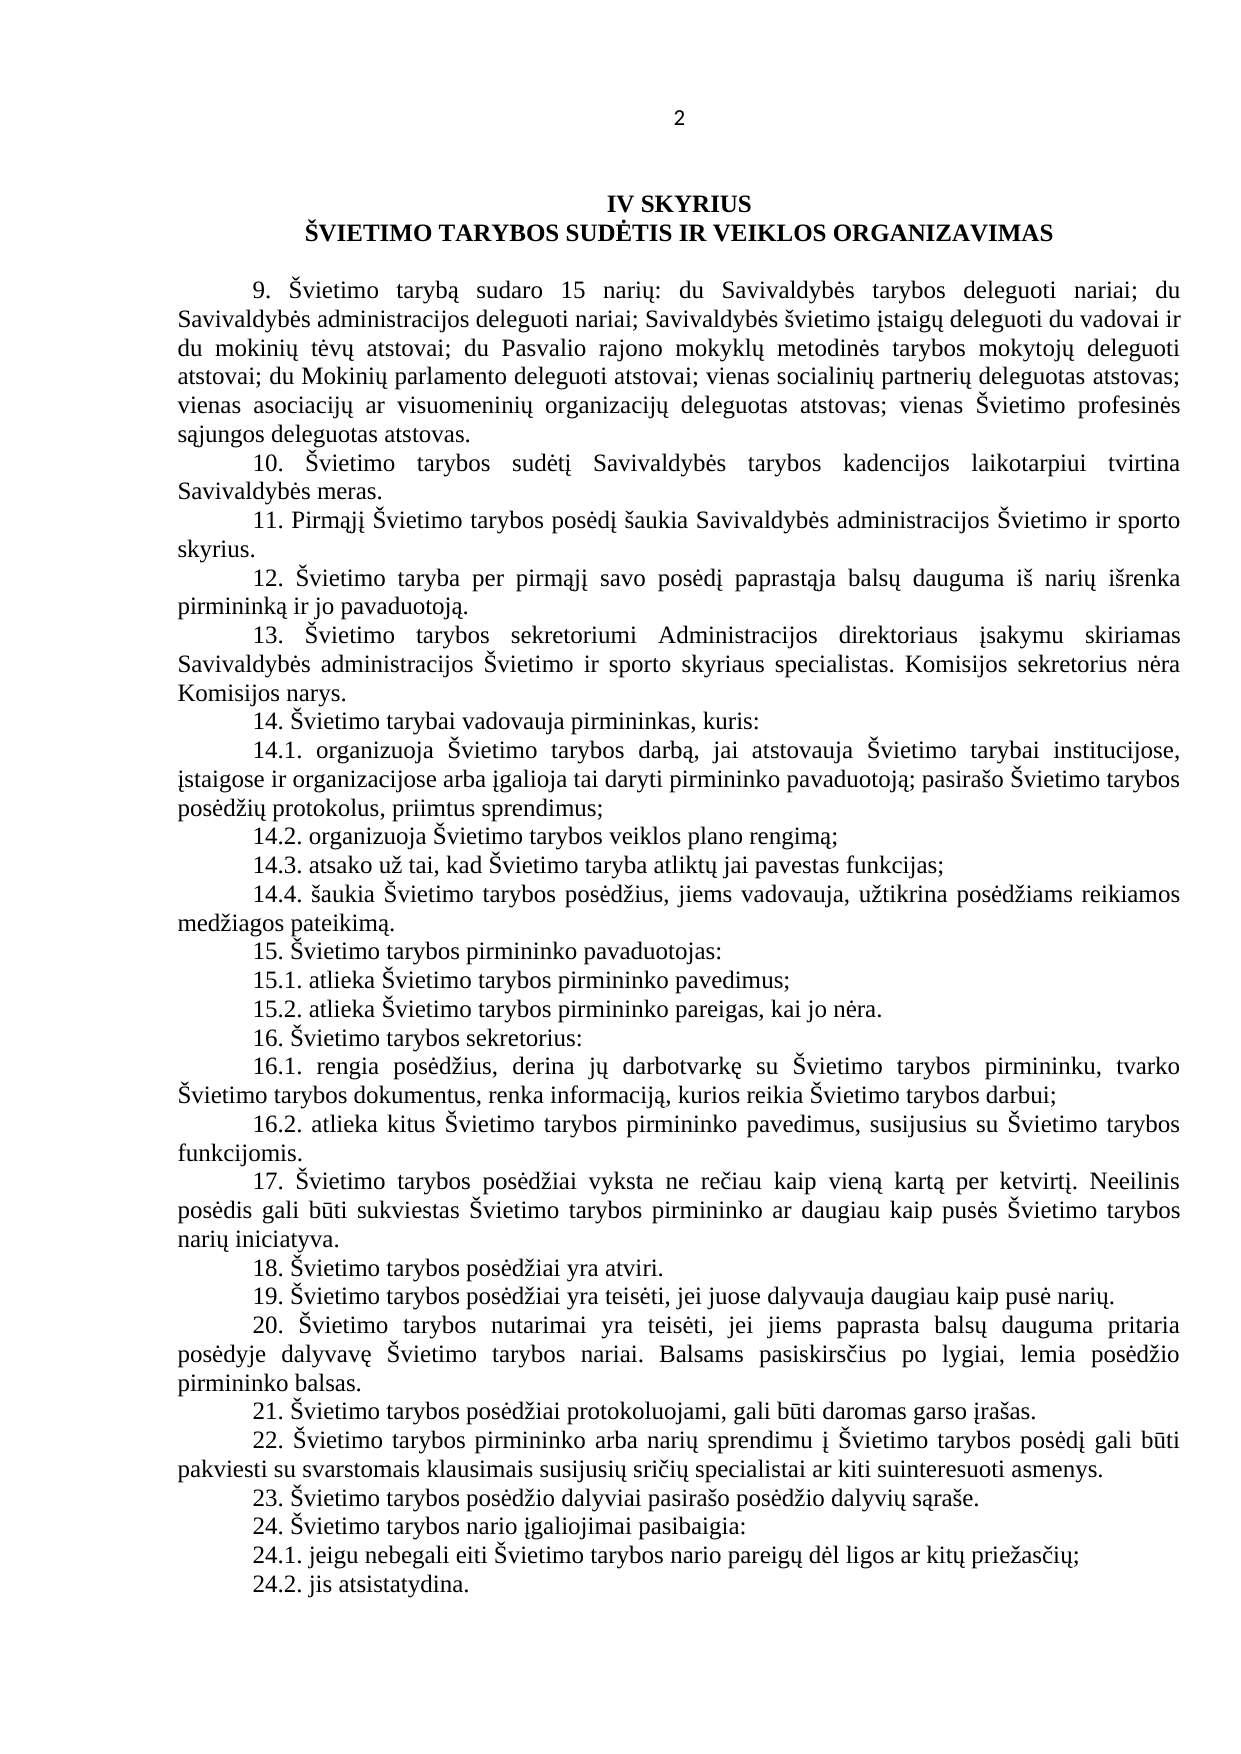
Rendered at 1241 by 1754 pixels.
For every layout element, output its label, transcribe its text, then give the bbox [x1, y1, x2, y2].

text 12. Švietimo taryba per pirmąjį savo posėdį paprastąja balsų dauguma iš narių išrenka pirmininką ir jo pavaduotoją. [177, 563, 1181, 620]
text 11. Pirmąjį Švietimo tarybos posėdį šaukia Savivaldybės administracijos Švietimo ir sporto skyrius. [177, 505, 1181, 563]
text 22. Švietimo tarybos pirmininko arba narių sprendimu į Švietimo tarybos posėdį gali būti pakviesti su svarstomais klausimais susijusių sričių specialistai ar kiti suinteresuoti asmenys. [177, 1425, 1181, 1483]
text IV SKYRIUS [177, 189, 1181, 218]
text 23. Švietimo tarybos posėdžio dalyviai pasirašo posėdžio dalyvių sąraše. [177, 1483, 1181, 1511]
text 17. Švietimo tarybos posėdžiai vyksta ne rečiau kaip vieną kartą per ketvirtį. Neeilinis posėdis gali būti sukviestas Švietimo tarybos pirmininko ar daugiau kaip pusės Švietimo tarybos narių iniciatyva. [177, 1166, 1181, 1253]
text 20. Švietimo tarybos nutarimai yra teisėti, jei jiems paprasta balsų dauguma pritaria posėdyje dalyvavę Švietimo tarybos nariai. Balsams pasiskirsčius po lygiai, lemia posėdžio pirmininko balsas. [177, 1310, 1181, 1396]
text 14.4. šaukia Švietimo tarybos posėdžius, jiems vadovauja, užtikrina posėdžiams reikiamos medžiagos pateikimą. [177, 879, 1181, 936]
text 16.2. atlieka kitus Švietimo tarybos pirmininko pavedimus, susijusius su Švietimo tarybos funkcijomis. [177, 1109, 1181, 1166]
text 19. Švietimo tarybos posėdžiai yra teisėti, jei juose dalyvauja daugiau kaip pusė narių. [177, 1281, 1181, 1310]
text 16. Švietimo tarybos sekretorius: [177, 1023, 1181, 1051]
text 14. Švietimo tarybai vadovauja pirmininkas, kuris: [177, 706, 1181, 735]
text 21. Švietimo tarybos posėdžiai protokoluojami, gali būti daromas garso įrašas. [177, 1396, 1181, 1425]
text 9. Švietimo tarybą sudaro 15 narių: du Savivaldybės tarybos deleguoti nariai; du Savivaldybės administracijos deleguoti nariai; Savivaldybės švietimo įstaigų deleguoti du vadovai ir du mokinių tėvų atstovai; du Pasvalio rajono mokyklų metodinės tarybos mokytojų deleguoti atstovai; du Mokinių parlamento deleguoti atstovai; vienas socialinių partnerių deleguotas atstovas; vienas asociacijų ar visuomeninių organizacijų deleguotas atstovas; vienas Švietimo profesinės sąjungos deleguotas atstovas. [177, 275, 1181, 448]
text 15. Švietimo tarybos pirmininko pavaduotojas: [177, 936, 1181, 965]
text 14.3. atsako už tai, kad Švietimo taryba atliktų jai pavestas funkcijas; [177, 850, 1181, 879]
text 15.1. atlieka Švietimo tarybos pirmininko pavedimus; [177, 965, 1181, 994]
text 18. Švietimo tarybos posėdžiai yra atviri. [177, 1253, 1181, 1281]
text 13. Švietimo tarybos sekretoriumi Administracijos direktoriaus įsakymu skiriamas Savivaldybės administracijos Švietimo ir sporto skyriaus specialistas. Komisijos sekretorius nėra Komisijos narys. [177, 620, 1181, 706]
text ŠVIETIMO TARYBOS SUDĖTIS IR VEIKLOS ORGANIZAVIMAS [177, 218, 1181, 246]
text 14.2. organizuoja Švietimo tarybos veiklos plano rengimą; [177, 821, 1181, 850]
text 14.1. organizuoja Švietimo tarybos darbą, jai atstovauja Švietimo tarybai institucijose, įstaigose ir organizacijose arba įgalioja tai daryti pirmininko pavaduotoją; pasirašo Švietimo tarybos posėdžių protokolus, priimtus sprendimus; [177, 735, 1181, 821]
text 24.1. jeigu nebegali eiti Švietimo tarybos nario pareigų dėl ligos ar kitų priežasčių; [177, 1540, 1181, 1569]
text 24.2. jis atsistatydina. [177, 1569, 1181, 1598]
text 15.2. atlieka Švietimo tarybos pirmininko pareigas, kai jo nėra. [177, 994, 1181, 1023]
text 24. Švietimo tarybos nario įgaliojimai pasibaigia: [177, 1511, 1181, 1540]
text 10. Švietimo tarybos sudėtį Savivaldybės tarybos kadencijos laikotarpiui tvirtina Savivaldybės meras. [177, 448, 1181, 505]
text 16.1. rengia posėdžius, derina jų darbotvarkę su Švietimo tarybos pirmininku, tvarko Švietimo tarybos dokumentus, renka informaciją, kurios reikia Švietimo tarybos darbui; [177, 1051, 1181, 1109]
